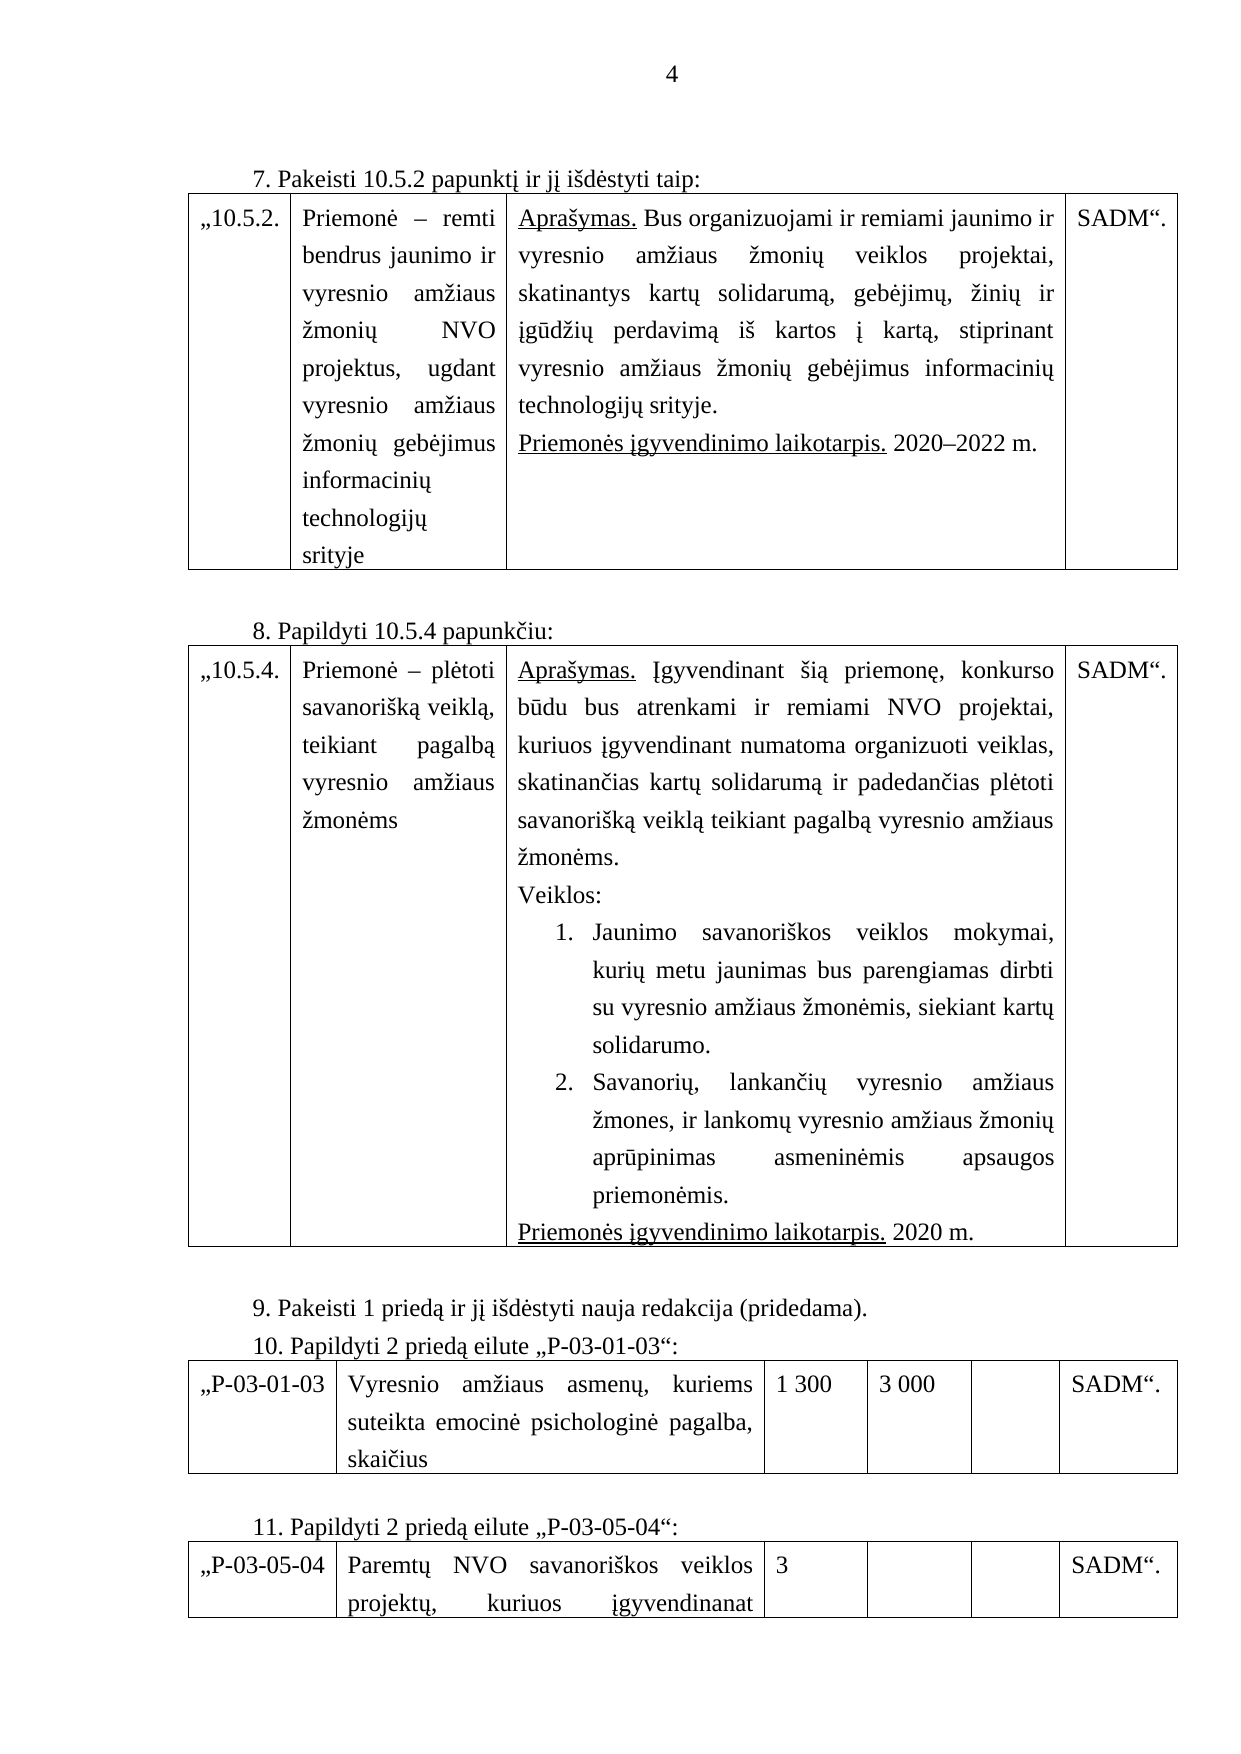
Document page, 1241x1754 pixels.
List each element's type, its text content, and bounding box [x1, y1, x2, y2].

text 11. Papildyti 2 priedą eilute „P-03-05-04“: [177, 1503, 1167, 1541]
text 9. Pakeisti 1 priedą ir jį išdėstyti nauja redakcija (pridedama). [177, 1285, 1167, 1322]
table_header SADM“. [1060, 1361, 1177, 1473]
table_header [972, 1542, 1059, 1617]
table_header 3 [765, 1542, 867, 1617]
text 8. Papildyti 10.5.4 papunkčiu: [177, 608, 1167, 645]
table_header „P-03-05-04 [189, 1542, 336, 1617]
table_header „10.5.2. [189, 194, 290, 569]
table_header [868, 1542, 971, 1617]
table_header „P-03-01-03 [189, 1361, 336, 1473]
table_header Paremtų NVO savanoriškos veiklos projektų, kuriuos įgyvendinanat [337, 1542, 764, 1617]
table_header 3 000 [868, 1361, 971, 1473]
table_header SADM“. [1060, 1542, 1177, 1617]
text 10. Papildyti 2 priedą eilute „P-03-01-03“: [177, 1322, 1167, 1360]
table_header Aprašymas. Įgyvendinant šią priemonę, konkurso būdu bus atrenkami ir remiami NVO projektai, kuriuos įgyvendinant numatoma organizuoti veiklas, skatinančias kartų solidarumą ir padedančias plėtoti savanorišką veiklą teikiant pagalbą vyresnio amžiaus žmonėms. Veiklos: 1. Jaunimo savanoriškos veiklos mokymai, kurių metu jaunimas bus parengiamas dirbti su vyresnio amžiaus žmonėmis, siekiant kartų solidarumo. 2. Savanorių, lankančių vyresnio amžiaus žmones, ir lankomų vyresnio amžiaus žmonių aprūpinimas asmeninėmis apsaugos priemonėmis. Priemonės įgyvendinimo laikotarpis. 2020 m. [507, 646, 1065, 1246]
table_header SADM“. [1066, 646, 1177, 1246]
table_header [972, 1361, 1059, 1473]
table_header Vyresnio amžiaus asmenų, kuriems suteikta emocinė psichologinė pagalba, skaičius [337, 1361, 764, 1473]
text 7. Pakeisti 10.5.2 papunktį ir jį išdėstyti taip: [177, 156, 1167, 193]
table_header Priemonė – plėtoti savanorišką veiklą, teikiant pagalbą vyresnio amžiaus žmonėms [291, 646, 506, 1246]
table_header 1 300 [765, 1361, 867, 1473]
table_header SADM“. [1066, 194, 1177, 569]
table_header Aprašymas. Bus organizuojami ir remiami jaunimo ir vyresnio amžiaus žmonių veiklos projektai, skatinantys kartų solidarumą, gebėjimų, žinių ir įgūdžių perdavimą iš kartos į kartą, stiprinant vyresnio amžiaus žmonių gebėjimus informacinių technologijų srityje. Priemonės įgyvendinimo laikotarpis. 2020–2022 m. [507, 194, 1065, 569]
table_header „10.5.4. [189, 646, 290, 1246]
table_header Priemonė – remti bendrus jaunimo ir vyresnio amžiaus žmonių NVO projektus, ugdant vyresnio amžiaus žmonių gebėjimus informacinių technologijų srityje [291, 194, 506, 569]
